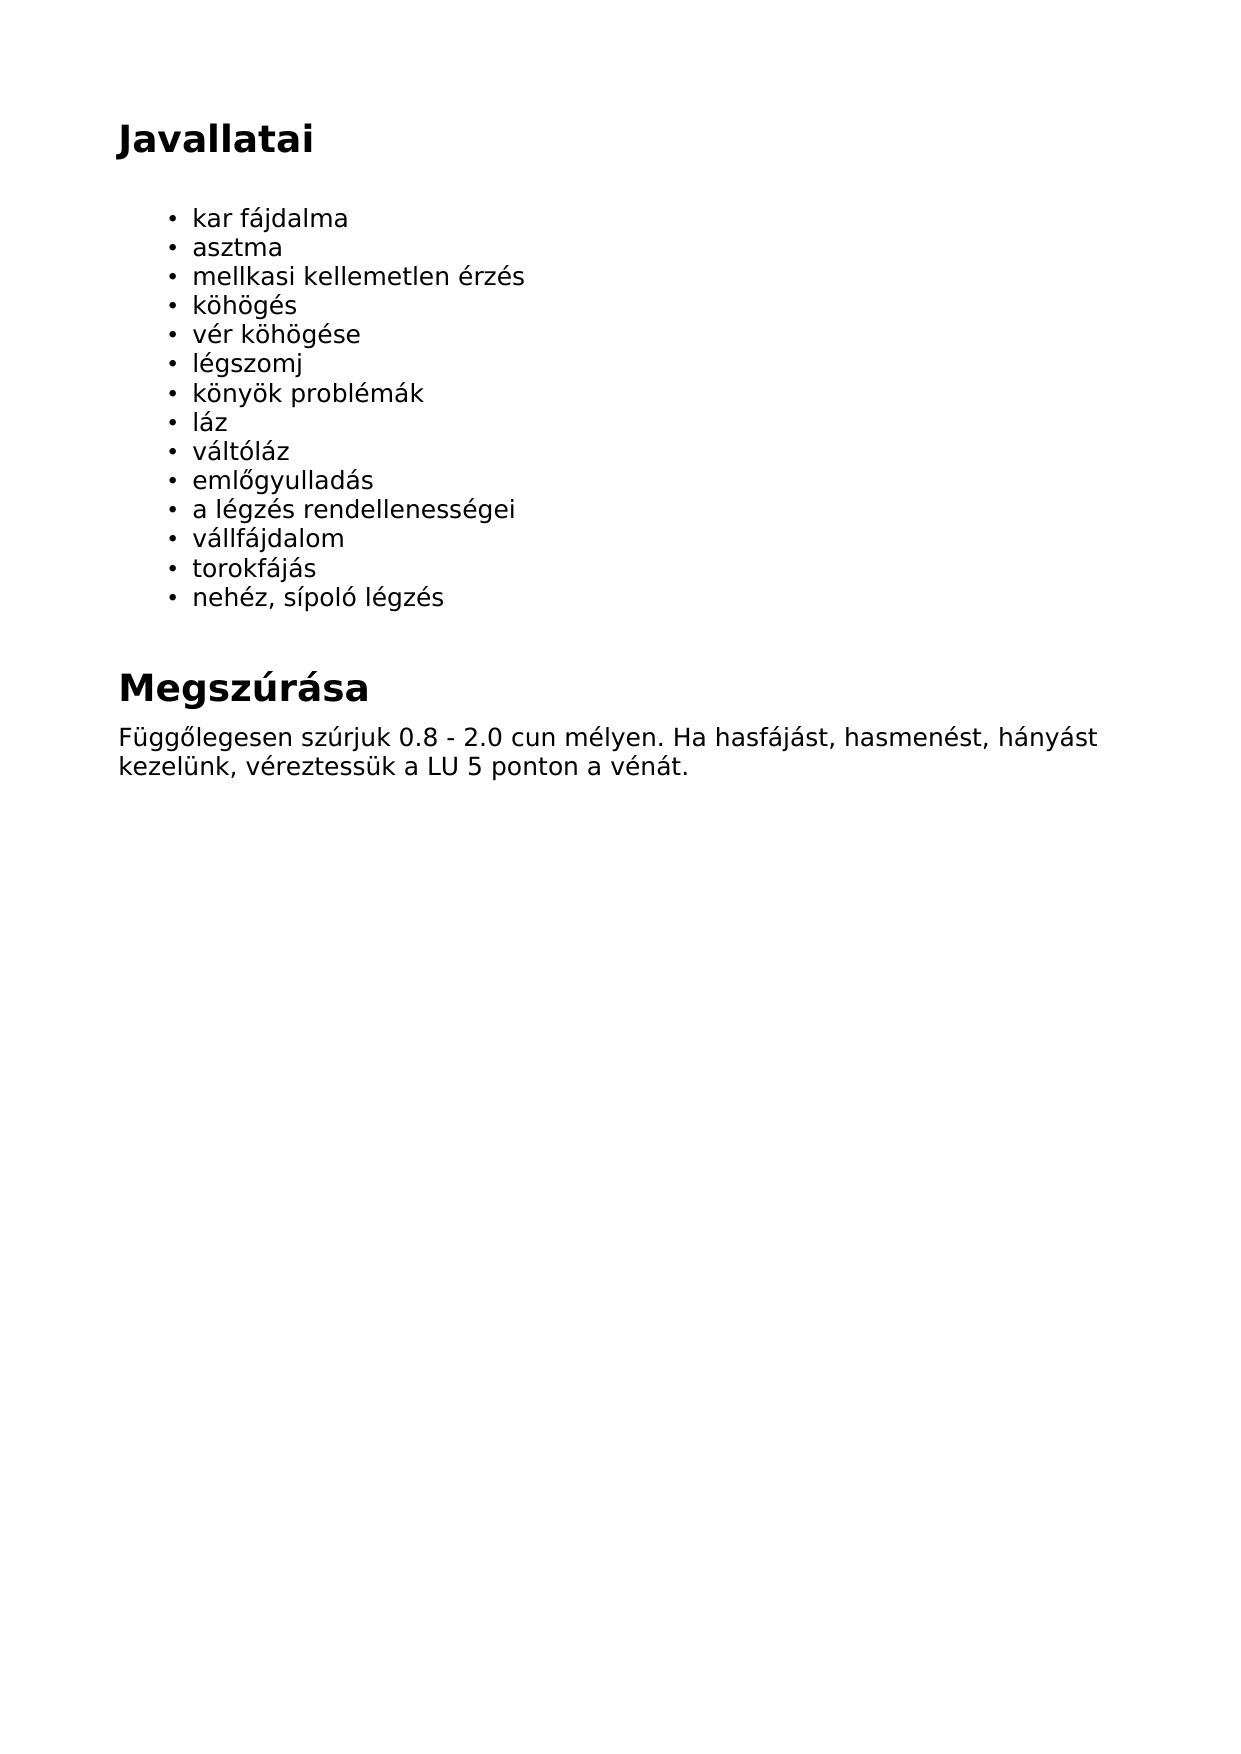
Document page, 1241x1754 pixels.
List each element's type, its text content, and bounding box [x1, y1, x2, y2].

list nehéz, sípoló légzés [177, 583, 1122, 612]
list köhögés [177, 291, 1122, 320]
list emlőgyulladás [177, 466, 1122, 495]
list torokfájás [177, 554, 1122, 583]
subtitle Megszúrása [118, 667, 1122, 710]
list vállfájdalom [177, 524, 1122, 554]
text Függőlegesen szúrjuk 0.8 - 2.0 cun mélyen. Ha hasfájást, hasmenést, hányást kezelünk, véreztessük a LU 5 ponton a vénát. [118, 723, 1122, 781]
list légszomj [177, 349, 1122, 379]
subtitle Javallatai [118, 118, 1122, 162]
list vér köhögése [177, 320, 1122, 349]
list mellkasi kellemetlen érzés [177, 262, 1122, 291]
list váltóláz [177, 437, 1122, 466]
list láz [177, 408, 1122, 437]
list asztma [177, 233, 1122, 262]
list könyök problémák [177, 379, 1122, 408]
list a légzés rendellenességei [177, 495, 1122, 524]
list kar fájdalma [177, 204, 1122, 233]
